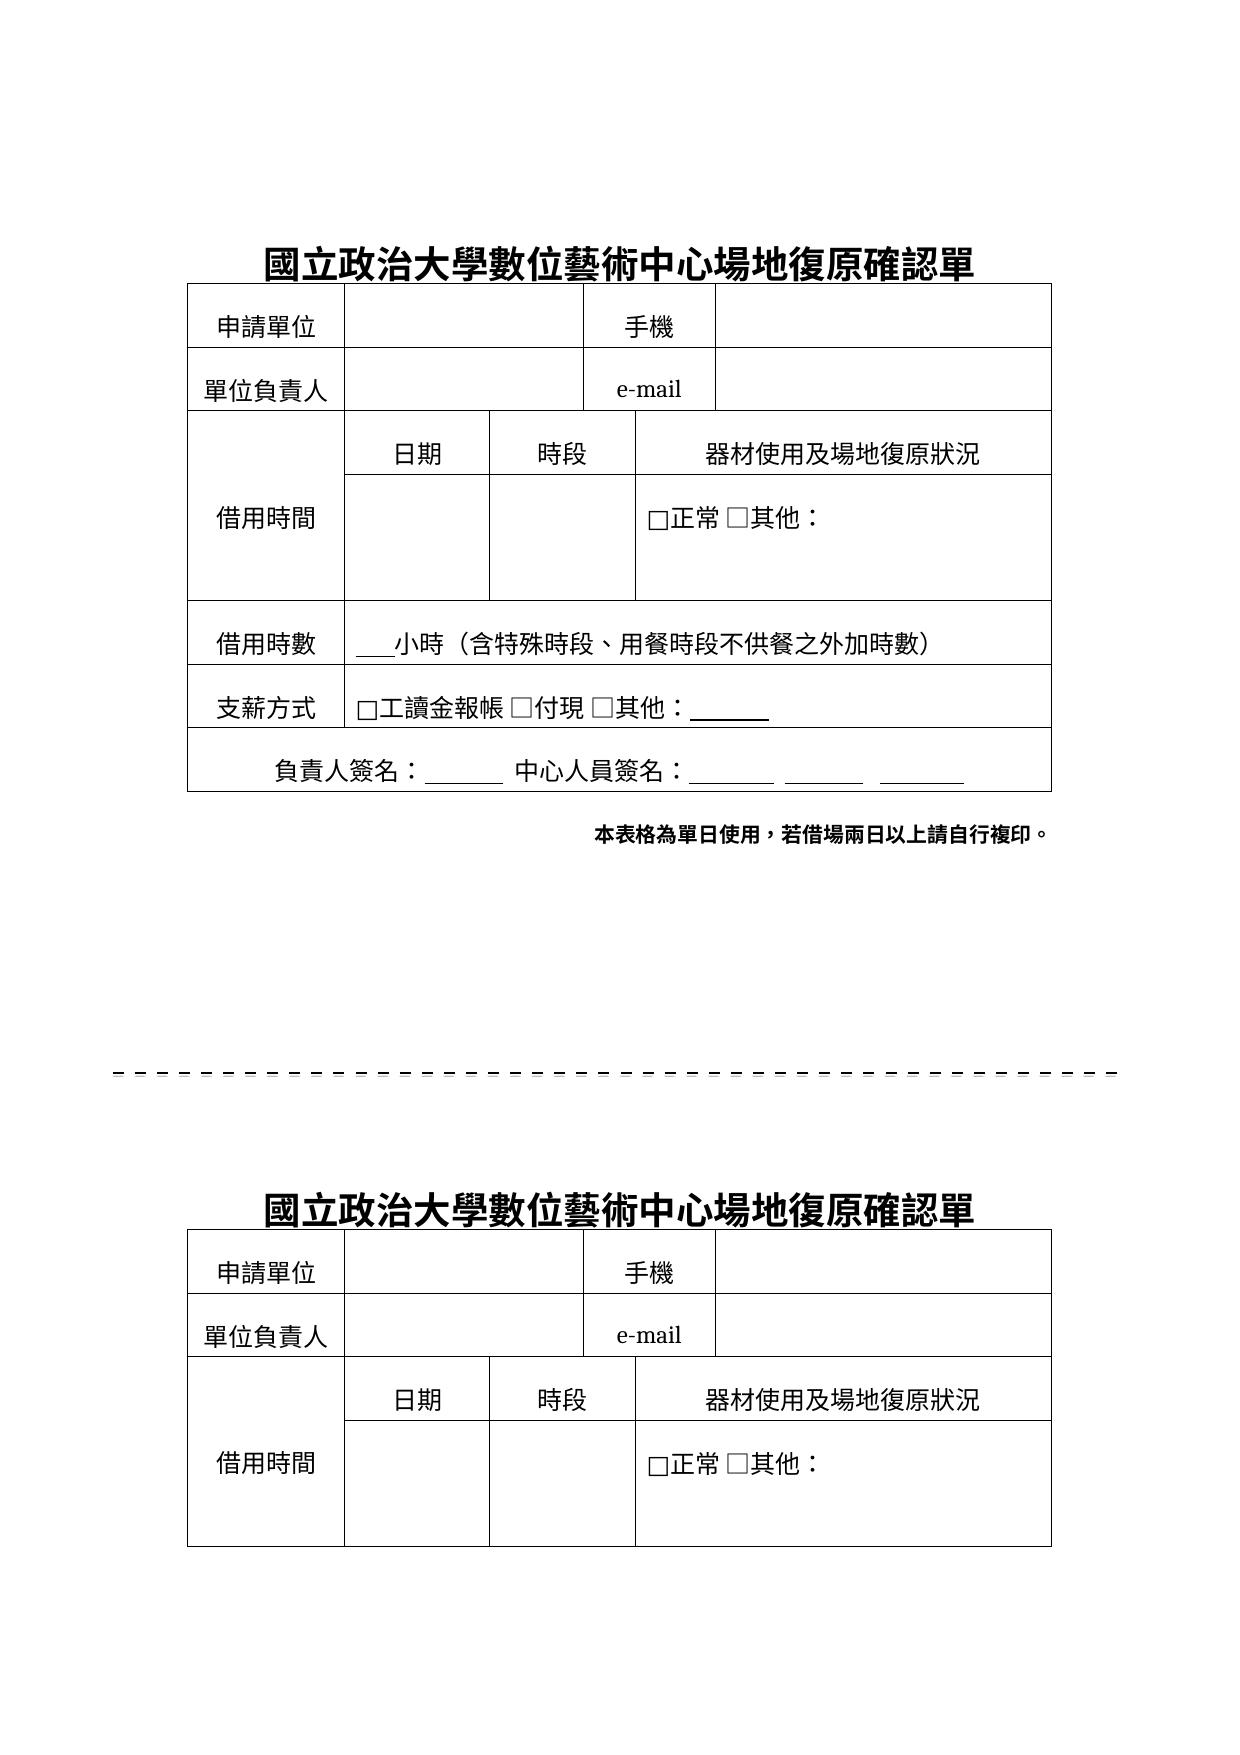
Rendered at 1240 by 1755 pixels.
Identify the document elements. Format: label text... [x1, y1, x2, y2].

table_cell [716, 348, 1051, 410]
table_cell 日期 [345, 411, 489, 474]
table_cell [345, 1294, 583, 1356]
table_header [345, 284, 583, 347]
table_cell 單位負責人 [188, 348, 344, 410]
table_cell 日期 [345, 1357, 489, 1420]
table_cell □正常 □其他： [636, 475, 1051, 600]
text 國立政治大學數位藝術中心場地復原確認單 [187, 221, 1052, 283]
table_cell [345, 348, 583, 410]
table_cell 借用時數 [188, 601, 344, 663]
table_cell □工讀金報帳 □付現 □其他： [345, 665, 1051, 727]
table_header [716, 284, 1051, 347]
table_cell 支薪方式 [188, 665, 344, 727]
table_cell [345, 1421, 489, 1546]
table_cell 借用時間 [188, 1357, 344, 1546]
table_cell 時段 [490, 411, 635, 474]
table_header 手機 [584, 284, 715, 347]
table_cell □正常 □其他： [636, 1421, 1051, 1546]
table_cell 時段 [490, 1357, 635, 1420]
table_cell [490, 1421, 635, 1546]
text 國立政治大學數位藝術中心場地復原確認單 [187, 1167, 1052, 1229]
table_cell [490, 475, 635, 600]
table_cell 借用時間 [188, 411, 344, 600]
table_cell 器材使用及場地復原狀況 [636, 411, 1051, 474]
table_cell [716, 1294, 1051, 1356]
table_cell 負責人簽名： 中心人員簽名： [188, 728, 1051, 791]
table_cell 器材使用及場地復原狀況 [636, 1357, 1051, 1420]
table_cell e-mail [584, 1294, 715, 1356]
table_cell [345, 475, 489, 600]
table_cell 小時（含特殊時段、用餐時段不供餐之外加時數） [345, 601, 1051, 663]
table_cell e-mail [584, 348, 715, 410]
table_header [345, 1230, 583, 1293]
table_header 申請單位 [188, 284, 344, 347]
table_cell 單位負責人 [188, 1294, 344, 1356]
table_header 手機 [584, 1230, 715, 1293]
table_header 申請單位 [188, 1230, 344, 1293]
text 本表格為單日使用，若借場兩日以上請自行複印。 [187, 792, 1052, 854]
table_header [716, 1230, 1051, 1293]
